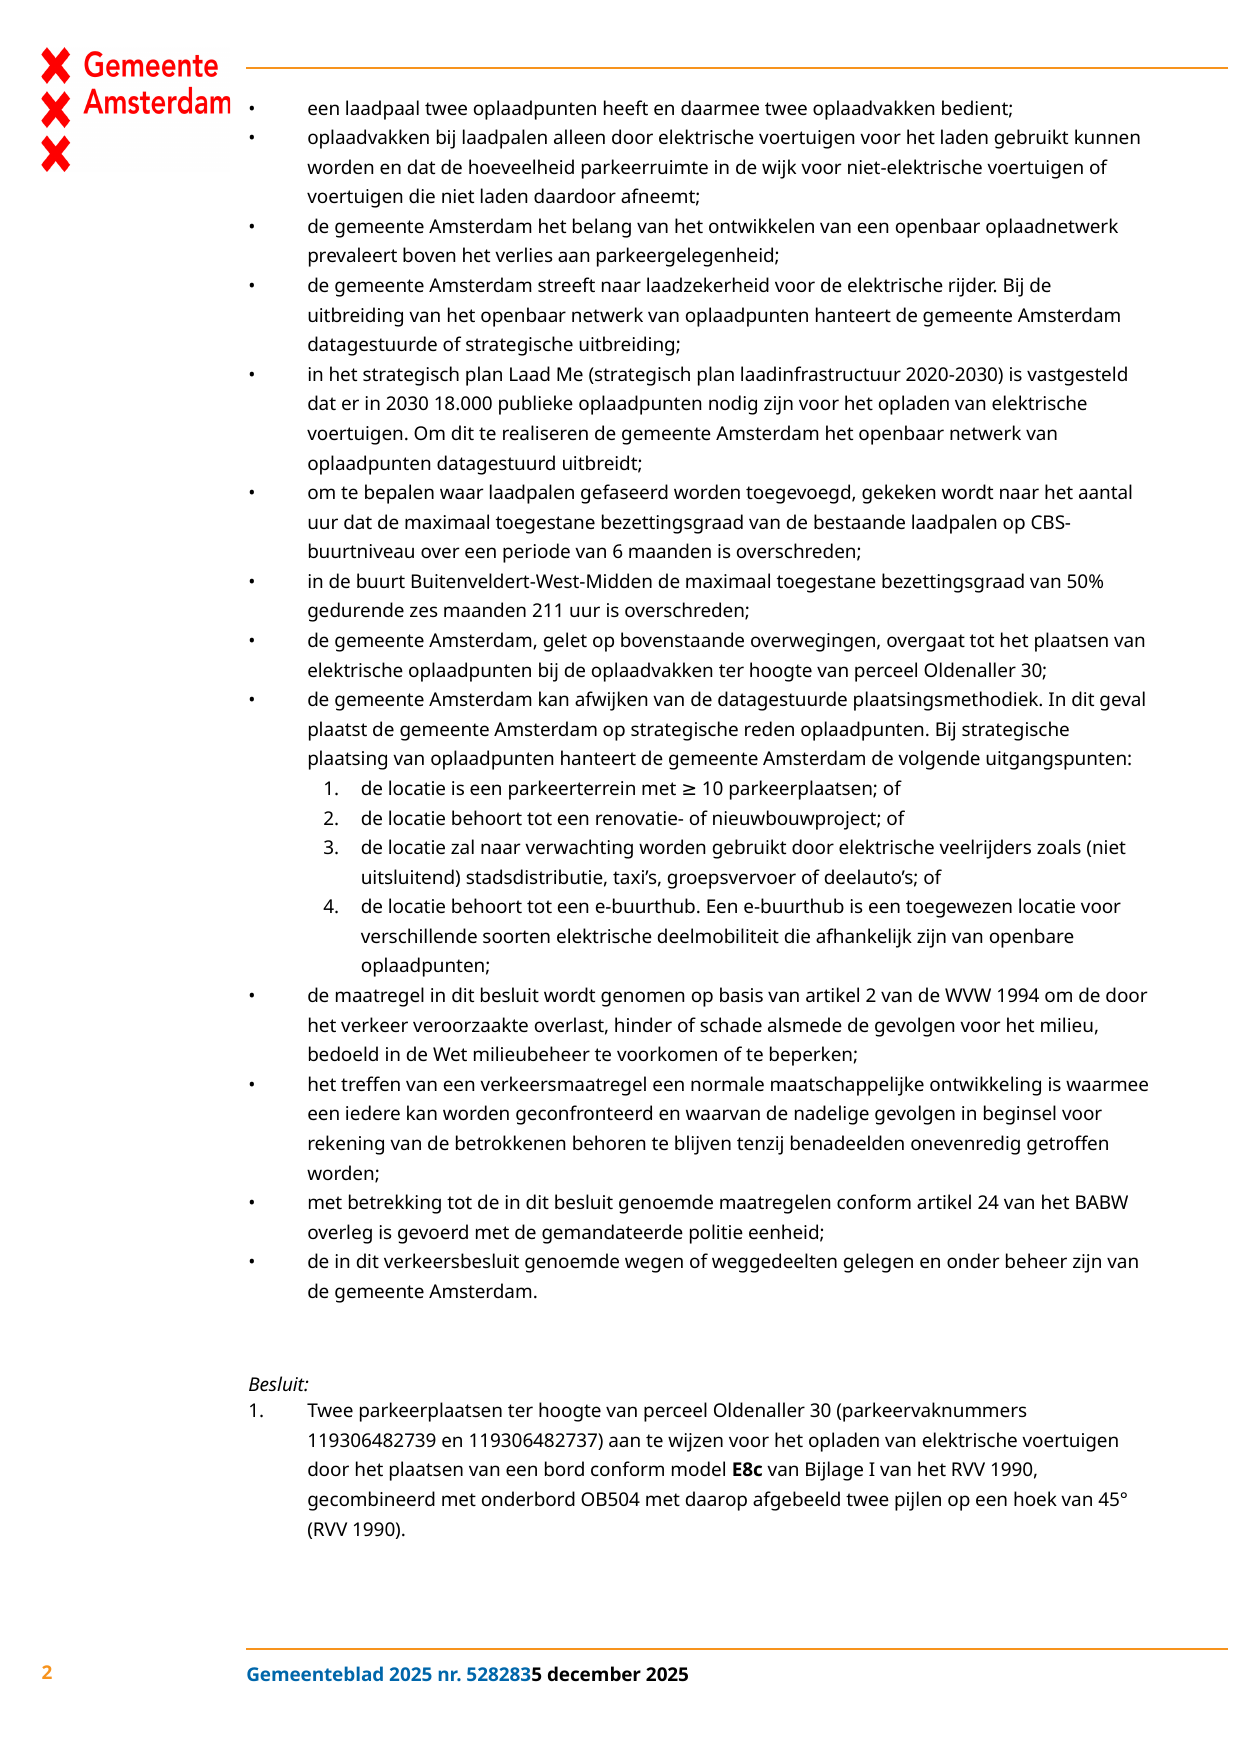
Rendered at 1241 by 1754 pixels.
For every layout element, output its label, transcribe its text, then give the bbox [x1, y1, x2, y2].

list de locatie behoort tot een e-buurthub. Een e-buurthub is een toegewezen locatie voor verschillende soorten elektrische deelmobiliteit die afhankelijk zijn van openbare oplaadpunten; [323, 893, 1152, 978]
picture [41, 47, 231, 172]
list met betrekking tot de in dit besluit genoemde maatregelen conform artikel 24 van het BABW overleg is gevoerd met de gemandateerde politie eenheid; [248, 1189, 1152, 1245]
list de gemeente Amsterdam streeft naar laadzekerheid voor de elektrische rijder. Bij de uitbreiding van het openbaar netwerk van oplaadpunten hanteert de gemeente Amsterdam datagestuurde of strategische uitbreiding; [248, 272, 1152, 357]
list de gemeente Amsterdam kan afwijken van de datagestuurde plaatsingsmethodiek. In dit geval plaatst de gemeente Amsterdam op strategische reden oplaadpunten. Bij strategische plaatsing van oplaadpunten hanteert de gemeente Amsterdam de volgende uitgangspunten: [248, 686, 1152, 771]
list in de buurt Buitenveldert-West-Midden de maximaal toegestane bezettingsgraad van 50% gedurende zes maanden 211 uur is overschreden; [248, 568, 1152, 623]
list Twee parkeerplaatsen ter hoogte van perceel Oldenaller 30 (parkeervaknummers 119306482739 en 119306482737) aan te wijzen voor het opladen van elektrische voertuigen door het plaatsen van een bord conform model E8c van Bijlage I van het RVV 1990, gecombineerd met onderbord OB504 met daarop afgebeeld twee pijlen op een hoek van 45° (RVV 1990). [248, 1397, 1152, 1541]
list de locatie behoort tot een renovatie- of nieuwbouwproject; of [323, 805, 1152, 831]
list oplaadvakken bij laadpalen alleen door elektrische voertuigen voor het laden gebruikt kunnen worden en dat de hoeveelheid parkeerruimte in de wijk voor niet-elektrische voertuigen of voertuigen die niet laden daardoor afneemt; [248, 124, 1152, 209]
list om te bepalen waar laadpalen gefaseerd worden toegevoegd, gekeken wordt naar het aantal uur dat de maximaal toegestane bezettingsgraad van de bestaande laadpalen op CBS-buurtniveau over een periode van 6 maanden is overschreden; [248, 479, 1152, 564]
list het treffen van een verkeersmaatregel een normale maatschappelijke ontwikkeling is waarmee een iedere kan worden geconfronteerd en waarvan de nadelige gevolgen in beginsel voor rekening van de betrokkenen behoren te blijven tenzij benadeelden onevenredig getroffen worden; [248, 1071, 1152, 1186]
list de gemeente Amsterdam, gelet op bovenstaande overwegingen, overgaat tot het plaatsen van elektrische oplaadpunten bij de oplaadvakken ter hoogte van perceel Oldenaller 30; [248, 627, 1152, 683]
list de locatie is een parkeerterrein met ≥ 10 parkeerplaatsen; of [323, 775, 1152, 801]
text Besluit: [248, 1372, 1152, 1397]
list de gemeente Amsterdam het belang van het ontwikkelen van een openbaar oplaadnetwerk prevaleert boven het verlies aan parkeergelegenheid; [248, 213, 1152, 268]
list in het strategisch plan Laad Me (strategisch plan laadinfrastructuur 2020-2030) is vastgesteld dat er in 2030 18.000 publieke oplaadpunten nodig zijn voor het opladen van elektrische voertuigen. Om dit te realiseren de gemeente Amsterdam het openbaar netwerk van oplaadpunten datagestuurd uitbreidt; [248, 361, 1152, 476]
list de locatie zal naar verwachting worden gebruikt door elektrische veelrijders zoals (niet uitsluitend) stadsdistributie, taxi’s, groepsvervoer of deelauto’s; of [323, 834, 1152, 890]
list de in dit verkeersbesluit genoemde wegen of weggedeelten gelegen en onder beheer zijn van de gemeente Amsterdam. [248, 1248, 1152, 1304]
list de maatregel in dit besluit wordt genomen op basis van artikel 2 van de WVW 1994 om de door het verkeer veroorzaakte overlast, hinder of schade alsmede de gevolgen voor het milieu, bedoeld in de Wet milieubeheer te voorkomen of te beperken; [248, 982, 1152, 1067]
list een laadpaal twee oplaadpunten heeft en daarmee twee oplaadvakken bedient; [248, 95, 1152, 121]
